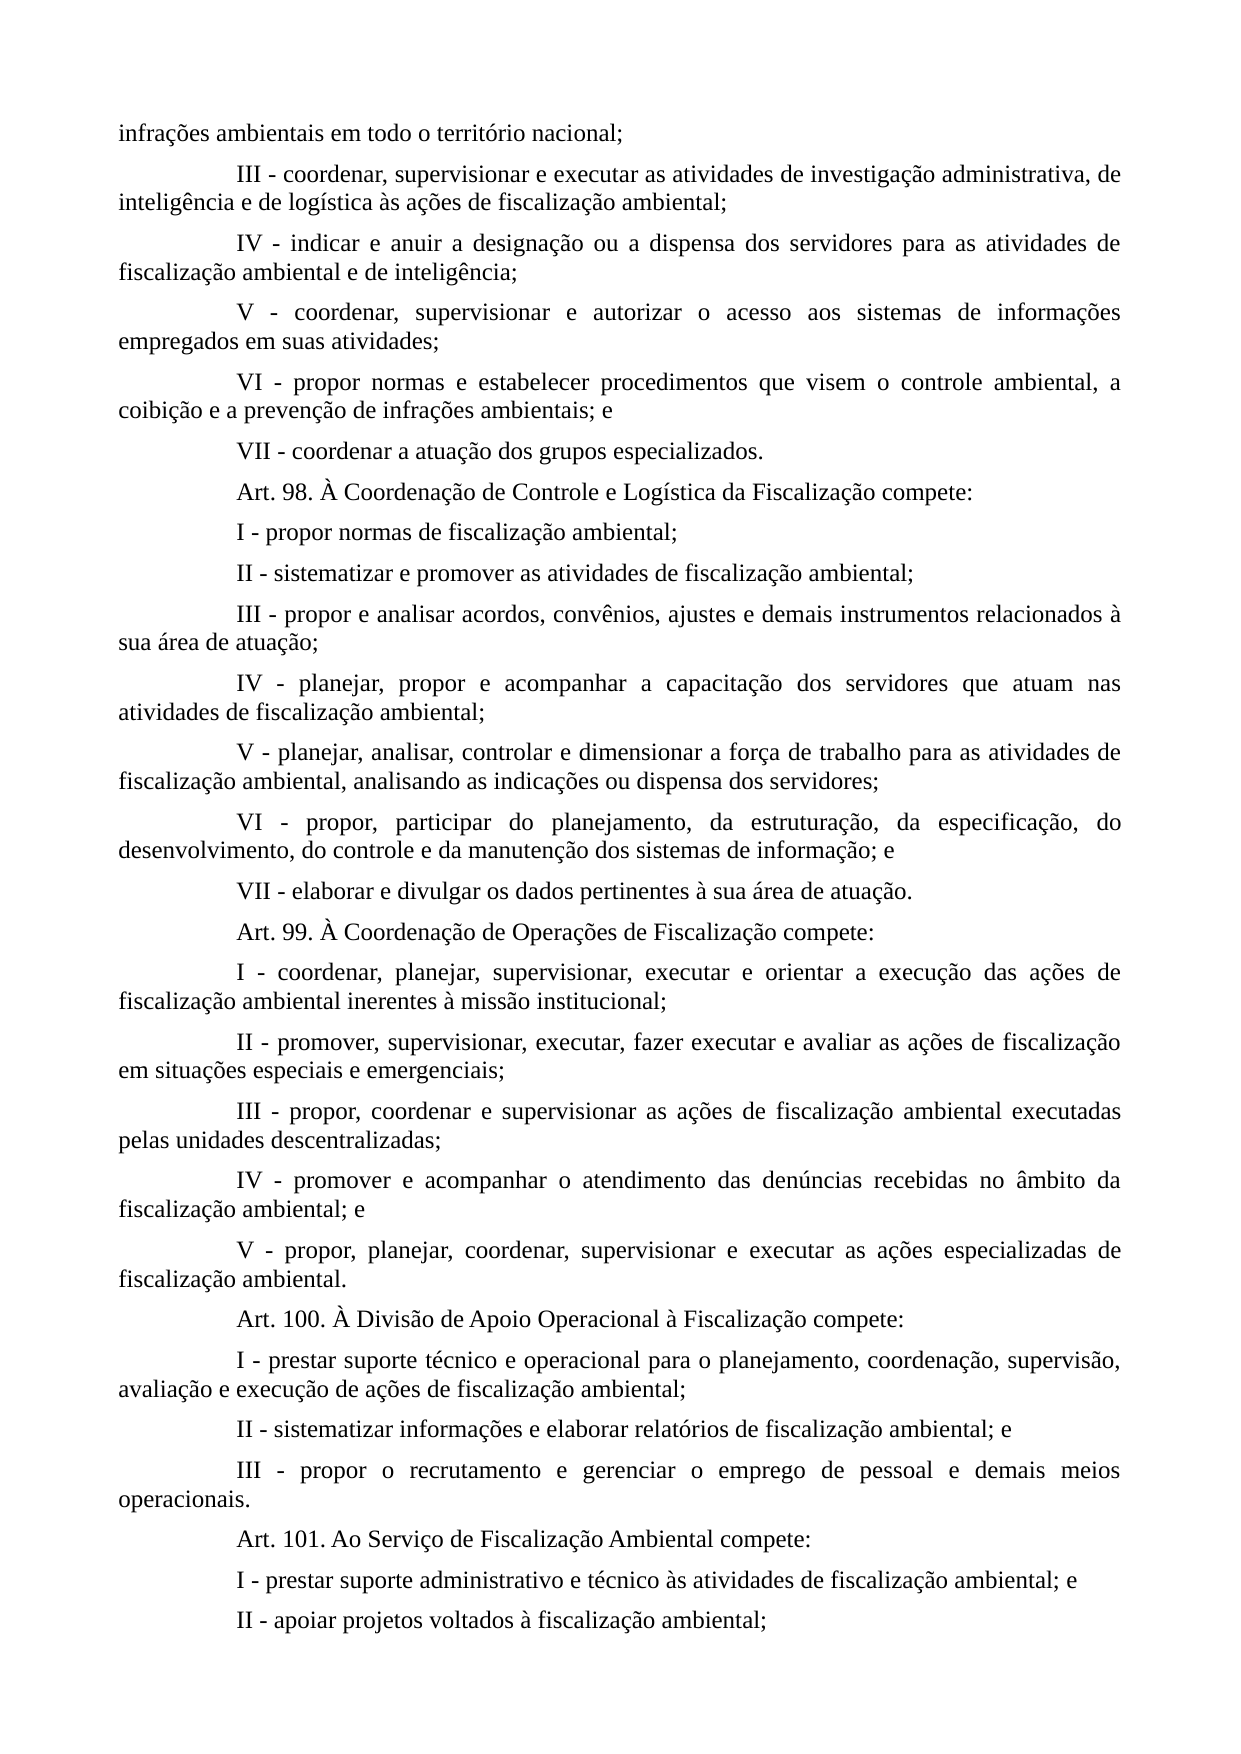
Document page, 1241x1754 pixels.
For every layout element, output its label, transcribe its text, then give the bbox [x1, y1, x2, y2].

text V - planejar, analisar, controlar e dimensionar a força de trabalho para as atividades de fiscalização ambiental, analisando as indicações ou dispensa dos servidores; [118, 737, 1122, 795]
text II - sistematizar informações e elaborar relatórios de fiscalização ambiental; e [118, 1414, 1122, 1443]
text I - propor normas de fiscalização ambiental; [118, 517, 1122, 546]
text VII - coordenar a atuação dos grupos especializados. [118, 436, 1122, 465]
text VI - propor, participar do planejamento, da estruturação, da especificação, do desenvolvimento, do controle e da manutenção dos sistemas de informação; e [118, 807, 1122, 864]
text I - prestar suporte técnico e operacional para o planejamento, coordenação, supervisão, avaliação e execução de ações de fiscalização ambiental; [118, 1345, 1122, 1402]
text infrações ambientais em todo o território nacional; [118, 118, 1122, 147]
text III - propor, coordenar e supervisionar as ações de fiscalização ambiental executadas pelas unidades descentralizadas; [118, 1096, 1122, 1154]
text Art. 100. À Divisão de Apoio Operacional à Fiscalização compete: [118, 1304, 1122, 1333]
text III - propor o recrutamento e gerenciar o emprego de pessoal e demais meios operacionais. [118, 1455, 1122, 1512]
text I - prestar suporte administrativo e técnico às atividades de fiscalização ambiental; e [118, 1565, 1122, 1594]
text VII - elaborar e divulgar os dados pertinentes à sua área de atuação. [118, 876, 1122, 905]
text Art. 98. À Coordenação de Controle e Logística da Fiscalização compete: [118, 477, 1122, 506]
text V - propor, planejar, coordenar, supervisionar e executar as ações especializadas de fiscalização ambiental. [118, 1235, 1122, 1292]
text Art. 99. À Coordenação de Operações de Fiscalização compete: [118, 917, 1122, 946]
text I - coordenar, planejar, supervisionar, executar e orientar a execução das ações de fiscalização ambiental inerentes à missão institucional; [118, 957, 1122, 1015]
text II - promover, supervisionar, executar, fazer executar e avaliar as ações de fiscalização em situações especiais e emergenciais; [118, 1027, 1122, 1084]
text III - coordenar, supervisionar e executar as atividades de investigação administrativa, de inteligência e de logística às ações de fiscalização ambiental; [118, 159, 1122, 216]
text Art. 101. Ao Serviço de Fiscalização Ambiental compete: [118, 1524, 1122, 1553]
text II - sistematizar e promover as atividades de fiscalização ambiental; [118, 558, 1122, 587]
text IV - promover e acompanhar o atendimento das denúncias recebidas no âmbito da fiscalização ambiental; e [118, 1166, 1122, 1223]
text II - apoiar projetos voltados à fiscalização ambiental; [118, 1606, 1122, 1634]
text V - coordenar, supervisionar e autorizar o acesso aos sistemas de informações empregados em suas atividades; [118, 297, 1122, 355]
text VI - propor normas e estabelecer procedimentos que visem o controle ambiental, a coibição e a prevenção de infrações ambientais; e [118, 367, 1122, 424]
text IV - planejar, propor e acompanhar a capacitação dos servidores que atuam nas atividades de fiscalização ambiental; [118, 668, 1122, 726]
text III - propor e analisar acordos, convênios, ajustes e demais instrumentos relacionados à sua área de atuação; [118, 599, 1122, 656]
text IV - indicar e anuir a designação ou a dispensa dos servidores para as atividades de fiscalização ambiental e de inteligência; [118, 228, 1122, 286]
